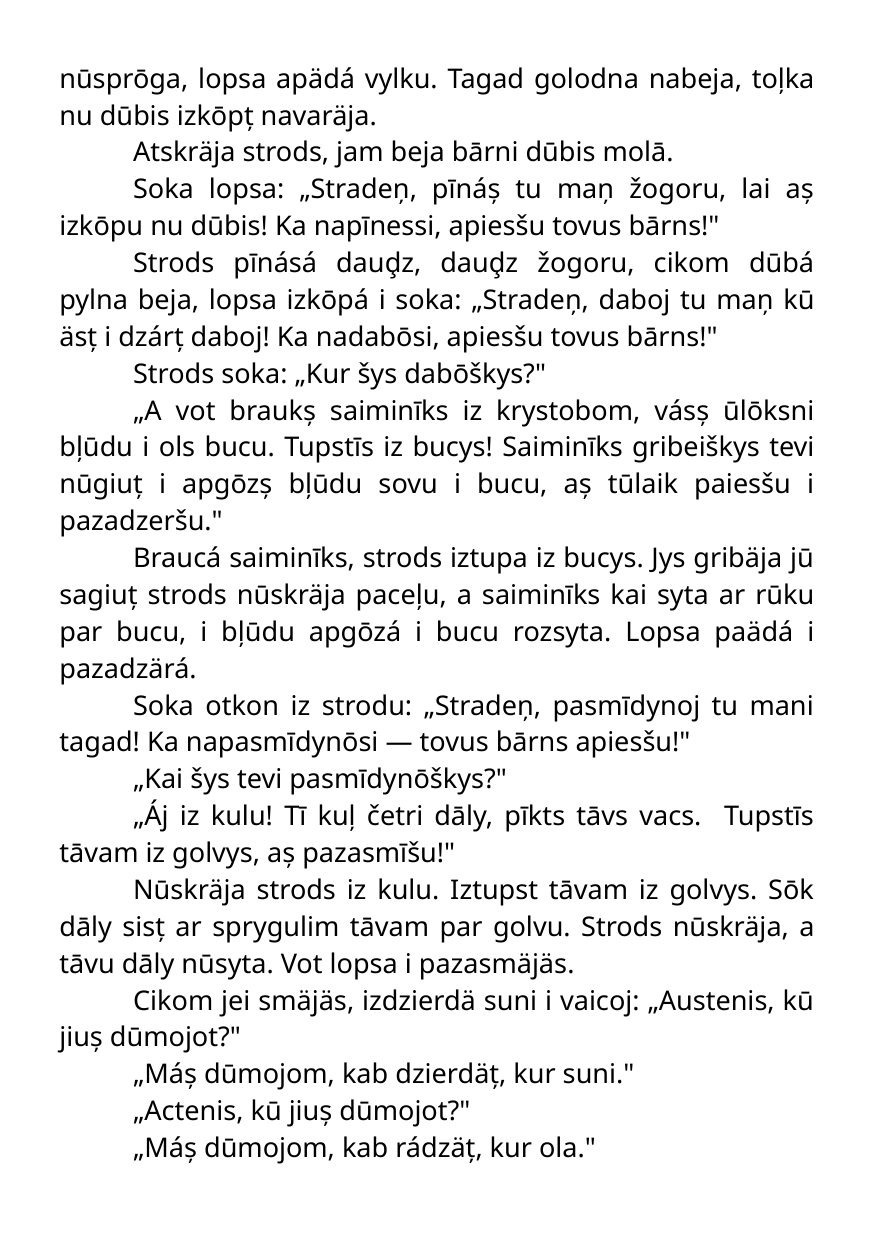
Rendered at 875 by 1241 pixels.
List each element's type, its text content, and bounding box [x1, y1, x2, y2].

text Strods pīnásá dauḑz, dauḑz žogoru, cikom dūbá pylna beja, lopsa izkōpá i soka: „Stradeņ, daboj tu maņ kū äsț i dzárț daboj! Ka nadabōsi, apiesšu tovus bārns!" [59, 243, 815, 354]
text Strods soka: „Kur šys dabōškys?" [59, 354, 815, 391]
text „Máș dūmojom, kab rádzäț, kur ola." [59, 1128, 815, 1165]
text „Kai šys tevi pasmīdynōškys?" [59, 760, 815, 797]
text Braucá saiminīks, strods iztupa iz bucys. Jys gribäja jū sagiuț strods nūskräja paceļu, a saiminīks kai syta ar rūku par bucu, i bļūdu apgōzá i bucu rozsyta. Lopsa paädá i pazadzärá. [59, 538, 815, 686]
text nūsprōga, lopsa apädá vylku. Tagad golodna nabeja, toļka nu dūbis izkōpț navaräja. [59, 59, 815, 133]
text Soka lopsa: „Stradeņ, pīnáș tu maņ žogoru, lai aș izkōpu nu dūbis! Ka napīnessi, apiesšu tovus bārns!" [59, 170, 815, 243]
text Nūskräja strods iz kulu. Iztupst tāvam iz golvys. Sōk dāly sisț ar sprygulim tāvam par golvu. Strods nūskräja, a tāvu dāly nūsyta. Vot lopsa i pazasmäjäs. [59, 870, 815, 981]
text Cikom jei smäjäs, izdzierdä suni i vaicoj: „Austenis, kū jiuș dūmojot?" [59, 981, 815, 1055]
text Soka otkon iz strodu: „Stradeņ, pasmīdynoj tu mani tagad! Ka napasmīdynōsi — tovus bārns apiesšu!" [59, 686, 815, 760]
text „Áj iz kulu! Tī kuļ četri dāly, pīkts tāvs vacs. Tupstīs tāvam iz golvys, aș pazasmīšu!" [59, 797, 815, 870]
text Atskräja strods, jam beja bārni dūbis molā. [59, 133, 815, 170]
text „Actenis, kū jiuș dūmojot?" [59, 1092, 815, 1128]
text „Máș dūmojom, kab dzierdäț, kur suni." [59, 1055, 815, 1092]
text „A vot braukș saiminīks iz krystobom, vásș ūlōksni bļūdu i ols bucu. Tupstīs iz bucys! Saiminīks gribeiškys tevi nūgiuț i apgōzș bļūdu sovu i bucu, aș tūlaik paiesšu i pazadzeršu." [59, 391, 815, 538]
